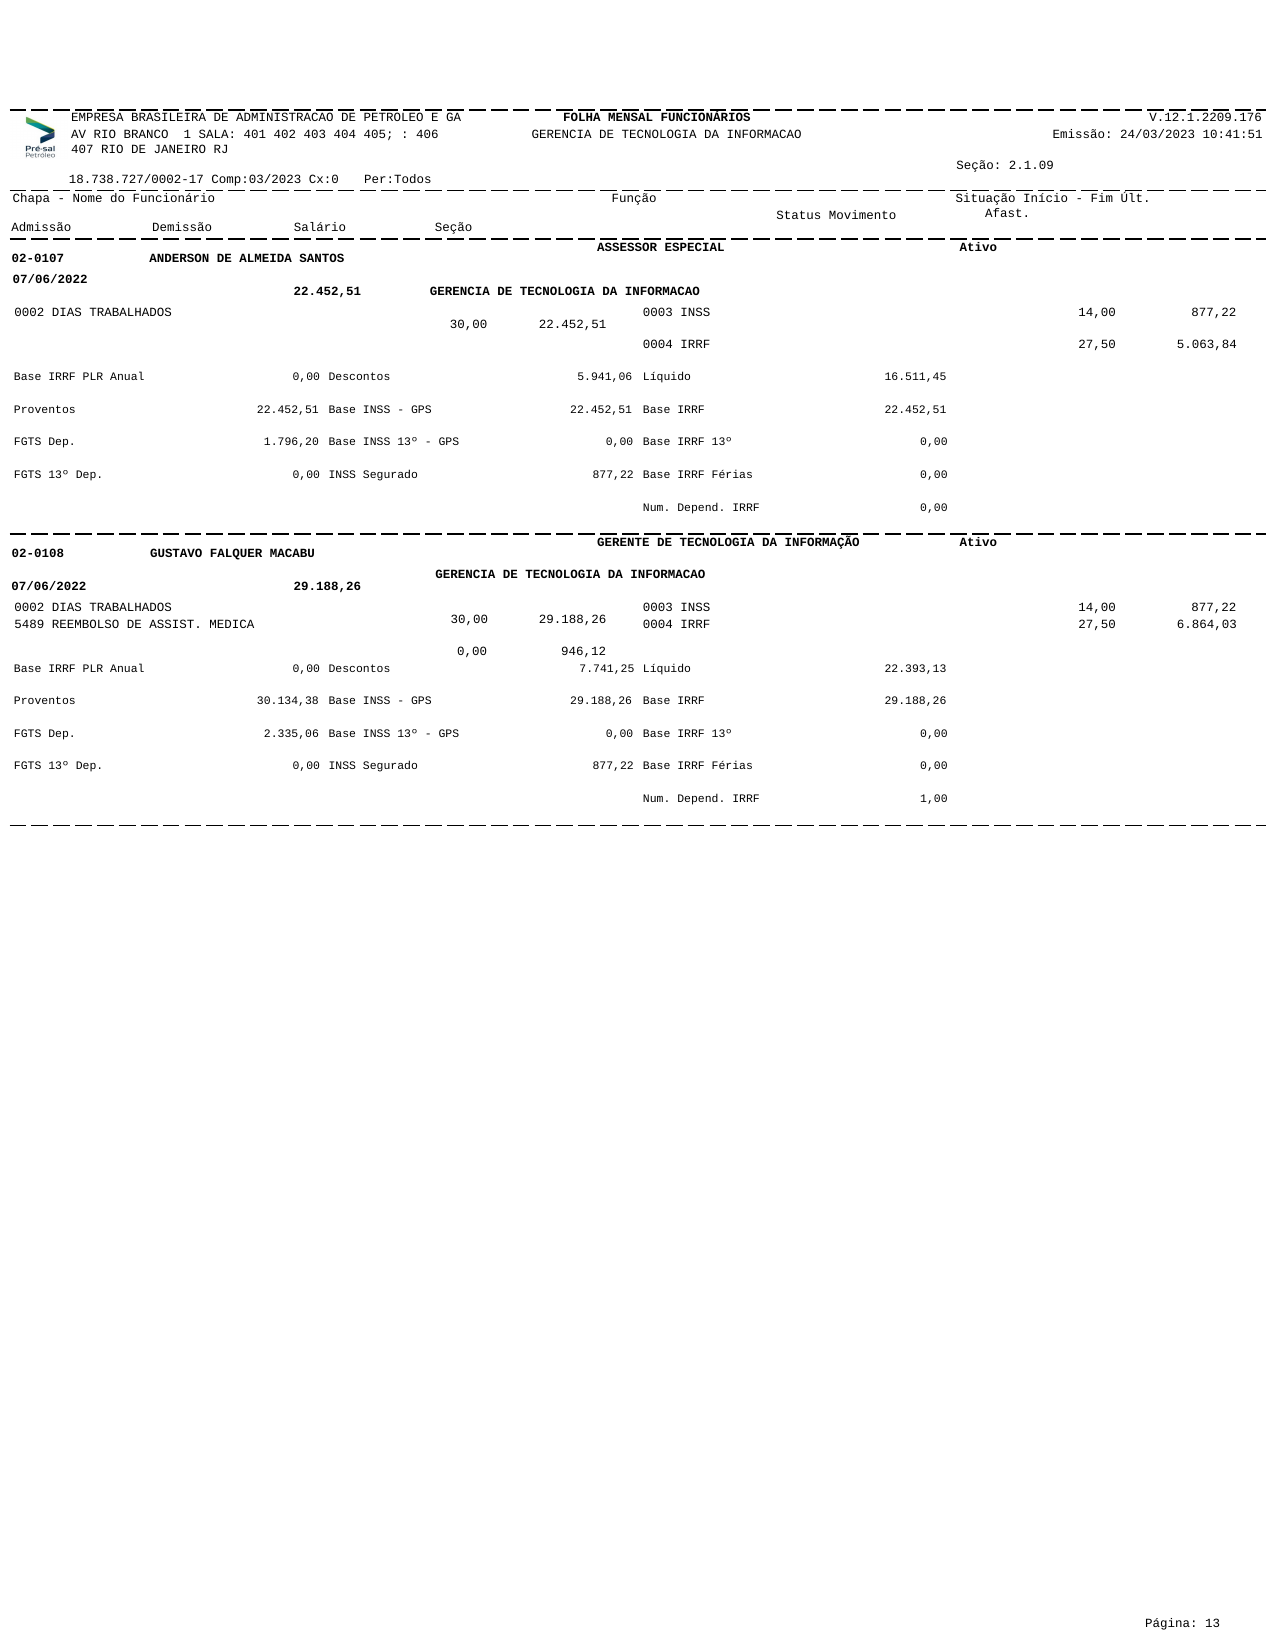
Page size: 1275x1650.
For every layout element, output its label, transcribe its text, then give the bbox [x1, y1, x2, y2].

table_cell Líquido [643, 662, 884, 694]
table_cell Base IRRF Férias [643, 468, 884, 501]
table_cell [1078, 468, 1177, 501]
table_cell 2.335,06 [257, 727, 328, 759]
table_cell Base IRRF PLR Anual [10, 662, 292, 694]
table_cell [884, 338, 957, 370]
table_cell [958, 435, 1078, 468]
table_cell 877,22 6.864,03 [1177, 600, 1266, 662]
table_cell 0,00 [292, 662, 328, 694]
table_cell [958, 338, 1078, 370]
table_cell Base IRRF 13º [643, 727, 884, 759]
table_cell [958, 567, 1078, 600]
table_cell 22.452,51 GERENCIA DE TECNOLOGIA DA INFORMACAO [257, 272, 884, 305]
table_cell FGTS Dep. [10, 727, 257, 759]
table_cell [1177, 694, 1266, 727]
table_cell Base IRRF PLR Anual [10, 370, 257, 403]
table_cell [1177, 468, 1266, 501]
table_cell [884, 272, 957, 305]
table_cell Situação Início - Fim Últ. Afast. [958, 190, 1177, 238]
table_cell 0,00 [257, 370, 328, 403]
table_cell [570, 792, 643, 824]
table_cell [328, 792, 570, 824]
table_cell [1177, 238, 1266, 272]
table_cell [1078, 501, 1177, 533]
table_cell 877,22 [1177, 305, 1266, 337]
table_cell [257, 792, 328, 824]
table_cell [884, 533, 957, 567]
table_cell [958, 403, 1078, 435]
table_cell [1177, 533, 1266, 567]
table_cell 0,00 [570, 435, 643, 468]
table_cell GERENCIA DE TECNOLOGIA DA INFORMACAO [435, 567, 884, 600]
table_cell [328, 338, 570, 370]
table_cell 0,00 [257, 759, 328, 792]
table_cell [570, 338, 643, 370]
table_cell [958, 600, 1078, 662]
table_cell Base INSS 13º - GPS [328, 727, 570, 759]
table_cell [10, 792, 257, 824]
table_cell 7.741,25 [450, 662, 643, 694]
table_cell 27,50 [1078, 338, 1177, 370]
table_cell Base INSS 13º - GPS [328, 435, 570, 468]
table_cell [1177, 272, 1266, 305]
table_cell 14,00 27,50 [1078, 600, 1177, 662]
table_cell [1177, 501, 1266, 533]
table_cell [1078, 759, 1177, 792]
table_cell [1078, 533, 1177, 567]
table_cell 07/06/2022 [10, 272, 257, 305]
table_cell Base IRRF [643, 694, 884, 727]
table_cell 30.134,38 [257, 694, 328, 727]
table_cell [1177, 403, 1266, 435]
table_cell Ativo [958, 238, 1078, 272]
table_cell 0,00 [884, 759, 957, 792]
table_cell GERENTE DE TECNOLOGIA DA INFORMAÇÃO [597, 533, 884, 567]
table_cell [257, 501, 328, 533]
table_cell 22.452,51 [257, 403, 328, 435]
table_cell 877,22 [570, 468, 643, 501]
table_cell [1078, 694, 1177, 727]
table_header FOLHA MENSAL FUNCIONÁRIOS GERENCIA DE TECNOLOGIA DA INFORMACAO [531, 109, 957, 190]
table_cell [1177, 190, 1266, 238]
table_cell 22.452,51 [884, 403, 957, 435]
table_cell Num. Depend. IRRF [643, 501, 884, 533]
table_cell 30,00 29.188,26 0,00 946,12 [450, 600, 643, 662]
table_cell [328, 501, 570, 533]
table_cell [257, 338, 328, 370]
table_cell Proventos [10, 403, 257, 435]
table_cell [1078, 272, 1177, 305]
table_cell 0003 INSS [643, 305, 884, 337]
table_cell 16.511,45 [884, 370, 957, 403]
table_cell INSS Segurado [328, 468, 570, 501]
table_cell Base IRRF [643, 403, 884, 435]
table_cell 14,00 [1078, 305, 1177, 337]
table_cell 02-0107 ANDERSON DE ALMEIDA SANTOS [10, 238, 597, 272]
table_cell FGTS 13º Dep. [10, 468, 257, 501]
table_cell INSS Segurado [328, 759, 570, 792]
table_header V.12.1.2209.176 Emissão: 24/03/2023 10:41:51 Seção: 2.1.09 [958, 109, 1266, 190]
table_cell 5.063,84 [1177, 338, 1266, 370]
table_cell Líquido [643, 370, 884, 403]
table_cell [1078, 238, 1177, 272]
table_cell [958, 272, 1078, 305]
table_cell Função Status Movimento [531, 190, 957, 238]
table_cell Base INSS - GPS [328, 403, 570, 435]
table_cell [958, 727, 1078, 759]
table_cell 0,00 [884, 468, 957, 501]
table_cell 0002 DIAS TRABALHADOS 5489 REEMBOLSO DE ASSIST. MEDICA [10, 600, 328, 662]
table_cell 0003 INSS 0004 IRRF [643, 600, 884, 662]
table_cell 02-0108 GUSTAVO FALQUER MACABU [10, 533, 597, 567]
table_cell Num. Depend. IRRF [643, 792, 884, 824]
table_cell [1177, 759, 1266, 792]
table_cell [328, 600, 450, 662]
table_header EMPRESA BRASILEIRA DE ADMINISTRACAO DE PETROLEO E GA AV RIO BRANCO 1 SALA: 401 402 403 404 405; : 406 407 RIO DE JANEIRO RJ 18.738.727/0002-17 Comp:03/2023 Cx:0 Per:Todos [10, 109, 531, 190]
table_cell [884, 600, 957, 662]
table_cell Base IRRF Férias [643, 759, 884, 792]
table_cell [1177, 727, 1266, 759]
table_cell 0,00 [884, 501, 957, 533]
table_cell 22.393,13 [884, 662, 957, 694]
table_cell [958, 468, 1078, 501]
table_cell Base INSS - GPS [328, 694, 570, 727]
table_cell 30,00 22.452,51 [328, 305, 643, 337]
table_cell FGTS 13º Dep. [10, 759, 257, 792]
table_cell 29.188,26 [570, 694, 643, 727]
table_cell 0,00 [884, 435, 957, 468]
table_cell [958, 501, 1078, 533]
table_cell Base IRRF 13º [643, 435, 884, 468]
table_cell Chapa - Nome do Funcionário Admissão Demissão Salário Seção [10, 190, 531, 238]
table_cell [1177, 435, 1266, 468]
table_cell 22.452,51 [570, 403, 643, 435]
table_cell [958, 305, 1078, 337]
table_cell 07/06/2022 29.188,26 [10, 567, 435, 600]
table_cell [1078, 727, 1177, 759]
table_cell 0,00 [257, 468, 328, 501]
table_cell 1,00 [884, 792, 957, 824]
table_cell [1078, 567, 1177, 600]
table_cell 1.796,20 [257, 435, 328, 468]
table_cell 0,00 [570, 727, 643, 759]
table_cell Descontos [328, 662, 450, 694]
table_cell 0002 DIAS TRABALHADOS [10, 305, 257, 337]
table_cell [884, 238, 957, 272]
table_cell [958, 370, 1078, 403]
table_cell [958, 662, 1078, 694]
table_cell 0,00 [884, 727, 957, 759]
table_cell [958, 792, 1078, 824]
table_cell [884, 567, 957, 600]
table_cell ASSESSOR ESPECIAL [597, 238, 884, 272]
table_cell [570, 501, 643, 533]
table_cell [1078, 435, 1177, 468]
table_cell Proventos [10, 694, 257, 727]
table_cell [958, 694, 1078, 727]
table_cell [1177, 567, 1266, 600]
table_cell [1078, 792, 1177, 824]
table_cell [1177, 662, 1266, 694]
table_cell [958, 759, 1078, 792]
table_cell [1078, 403, 1177, 435]
table_cell [1177, 792, 1266, 824]
table_cell 0004 IRRF [643, 338, 884, 370]
table_cell 29.188,26 [884, 694, 957, 727]
table_cell [1078, 662, 1177, 694]
table_cell FGTS Dep. [10, 435, 257, 468]
table_cell 877,22 [570, 759, 643, 792]
table_cell Ativo [958, 533, 1078, 567]
table_cell Descontos [328, 370, 570, 403]
table_cell [257, 305, 328, 337]
table_cell 5.941,06 [570, 370, 643, 403]
table_cell [1177, 370, 1266, 403]
table_cell [884, 305, 957, 337]
table_cell [1078, 370, 1177, 403]
table_cell [10, 338, 257, 370]
table_cell [10, 501, 257, 533]
